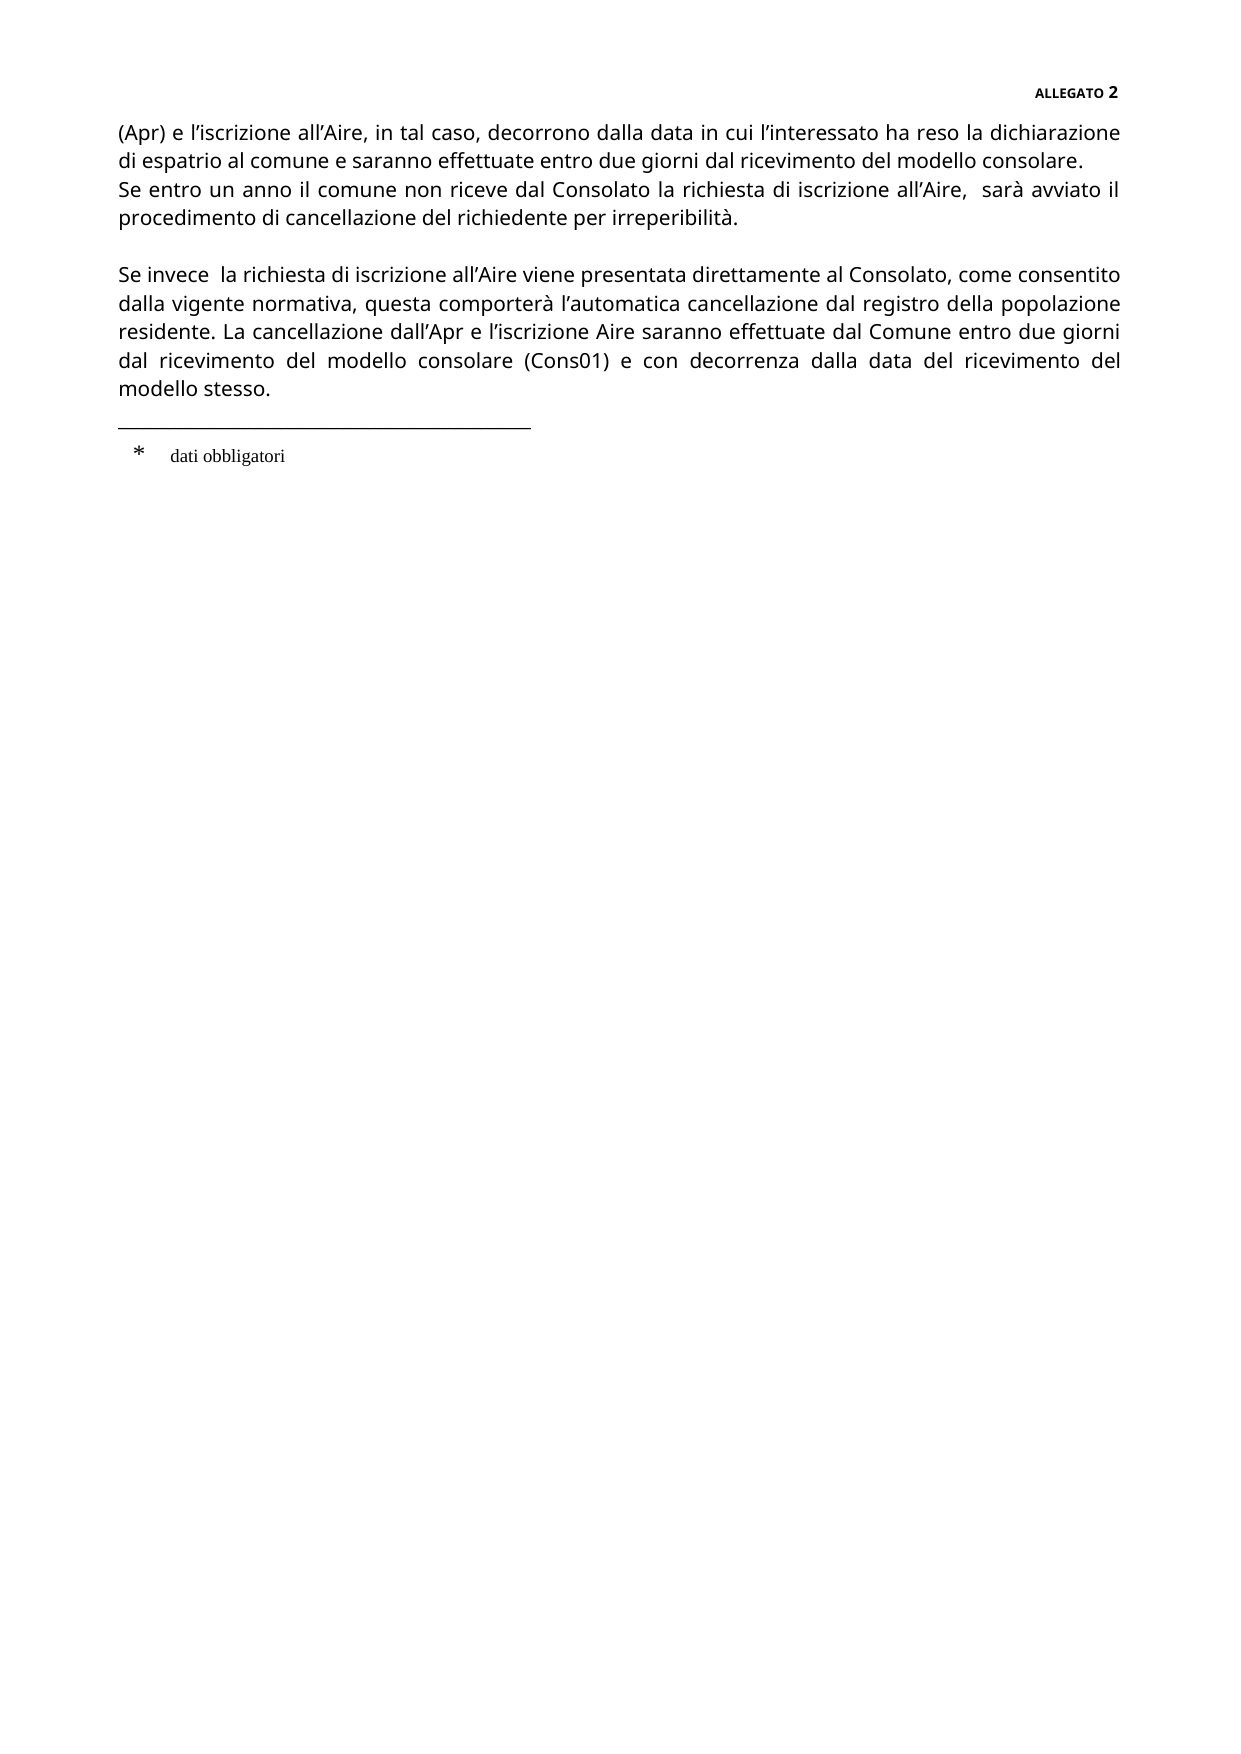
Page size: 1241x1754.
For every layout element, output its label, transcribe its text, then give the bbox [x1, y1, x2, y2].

text (Apr) e l’iscrizione all’Aire, in tal caso, decorrono dalla data in cui l’interessato ha reso la dichiarazione di espatrio al comune e saranno effettuate entro due giorni dal ricevimento del modello consolare. [118, 118, 1122, 175]
text Se invece la richiesta di iscrizione all’Aire viene presentata direttamente al Consolato, come consentito dalla vigente normativa, questa comporterà l’automatica cancellazione dal registro della popolazione residente. La cancellazione dall’Apr e l’iscrizione Aire saranno effettuate dal Comune entro due giorni dal ricevimento del modello consolare (Cons01) e con decorrenza dalla data del ricevimento del modello stesso. [118, 260, 1122, 403]
text _________________________________ [118, 403, 1122, 431]
text * dati obbligatori [118, 431, 1122, 470]
text Se entro un anno il comune non riceve dal Consolato la richiesta di iscrizione all’Aire, sarà avviato il procedimento di cancellazione del richiedente per irreperibilità. [118, 175, 1122, 232]
